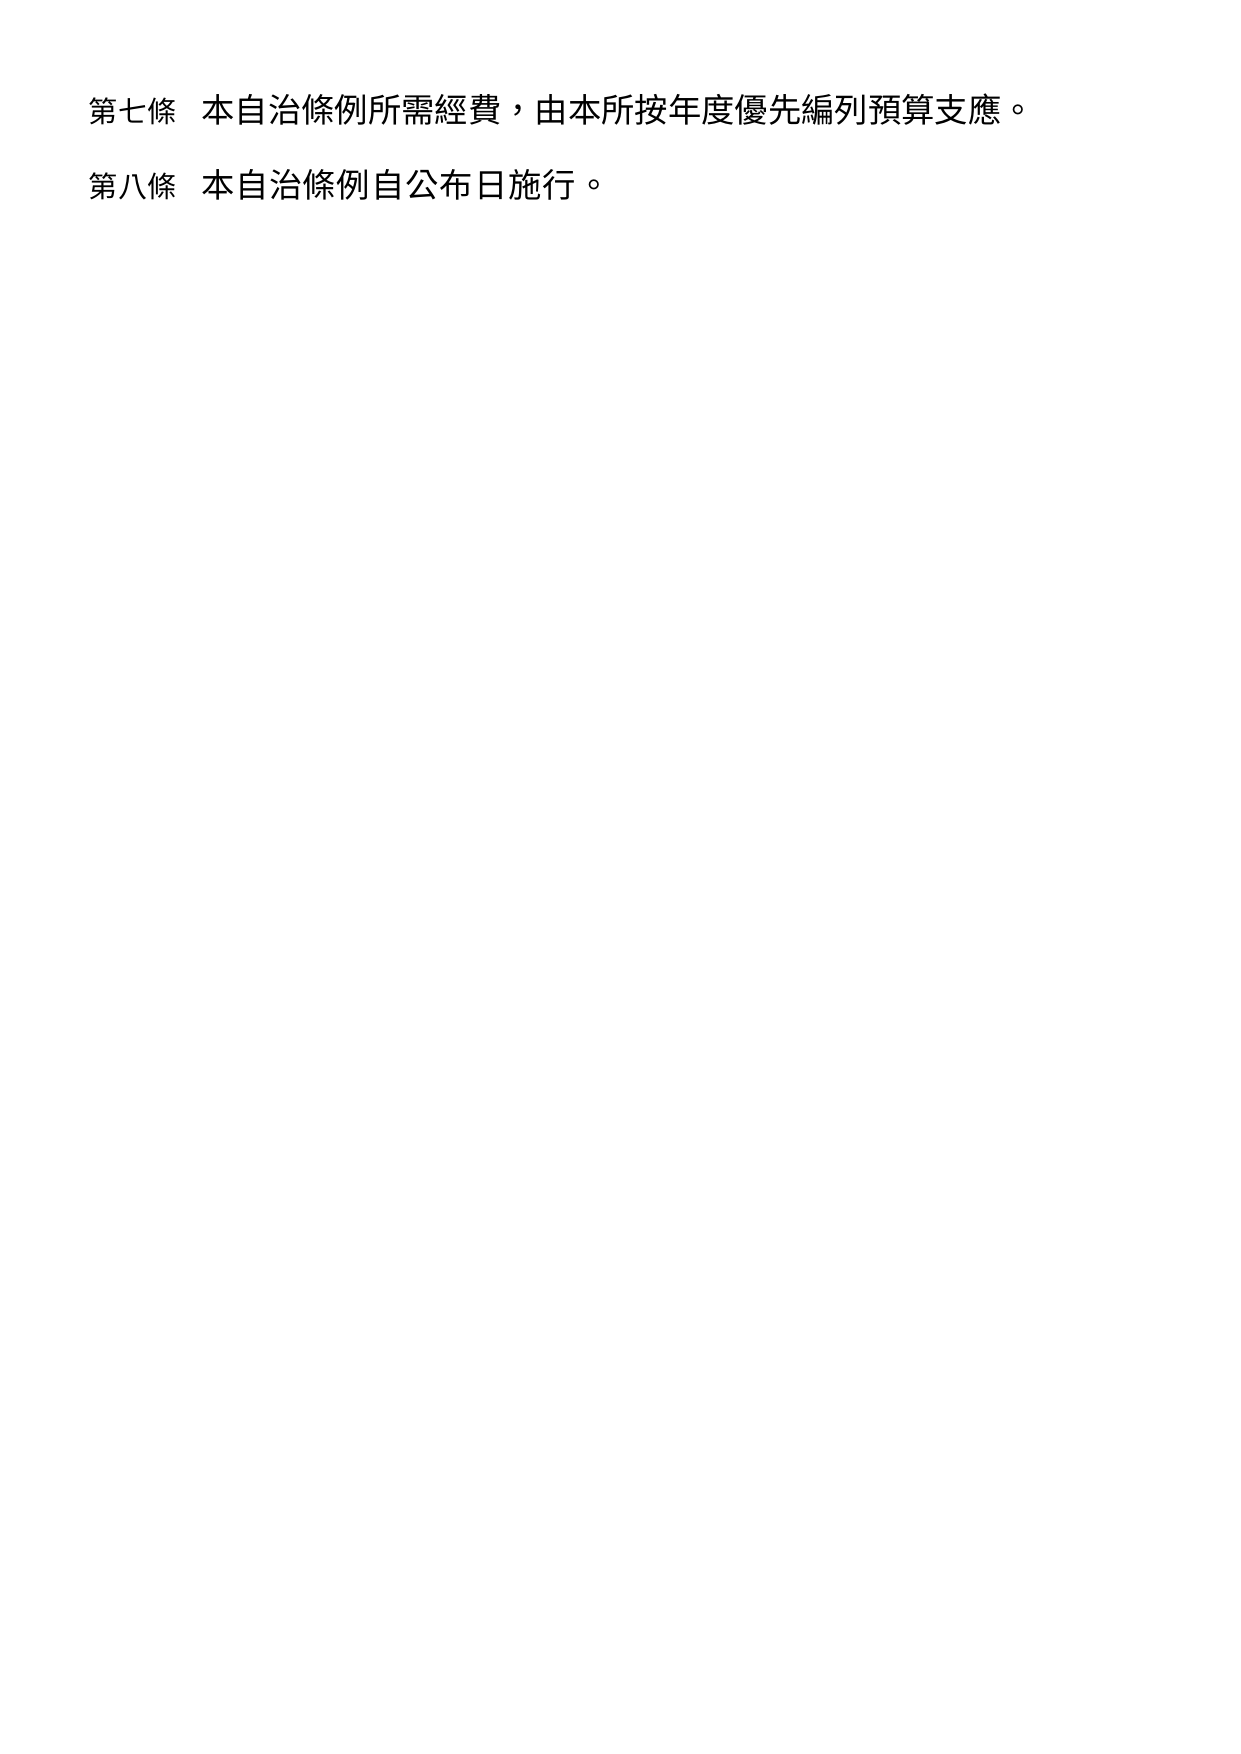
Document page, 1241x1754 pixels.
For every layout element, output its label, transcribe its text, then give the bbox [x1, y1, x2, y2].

list 本自治條例自公布日施行。 [89, 146, 1083, 221]
list 本自治條例所需經費，由本所按年度優先編列預算支應。 [89, 71, 1083, 146]
